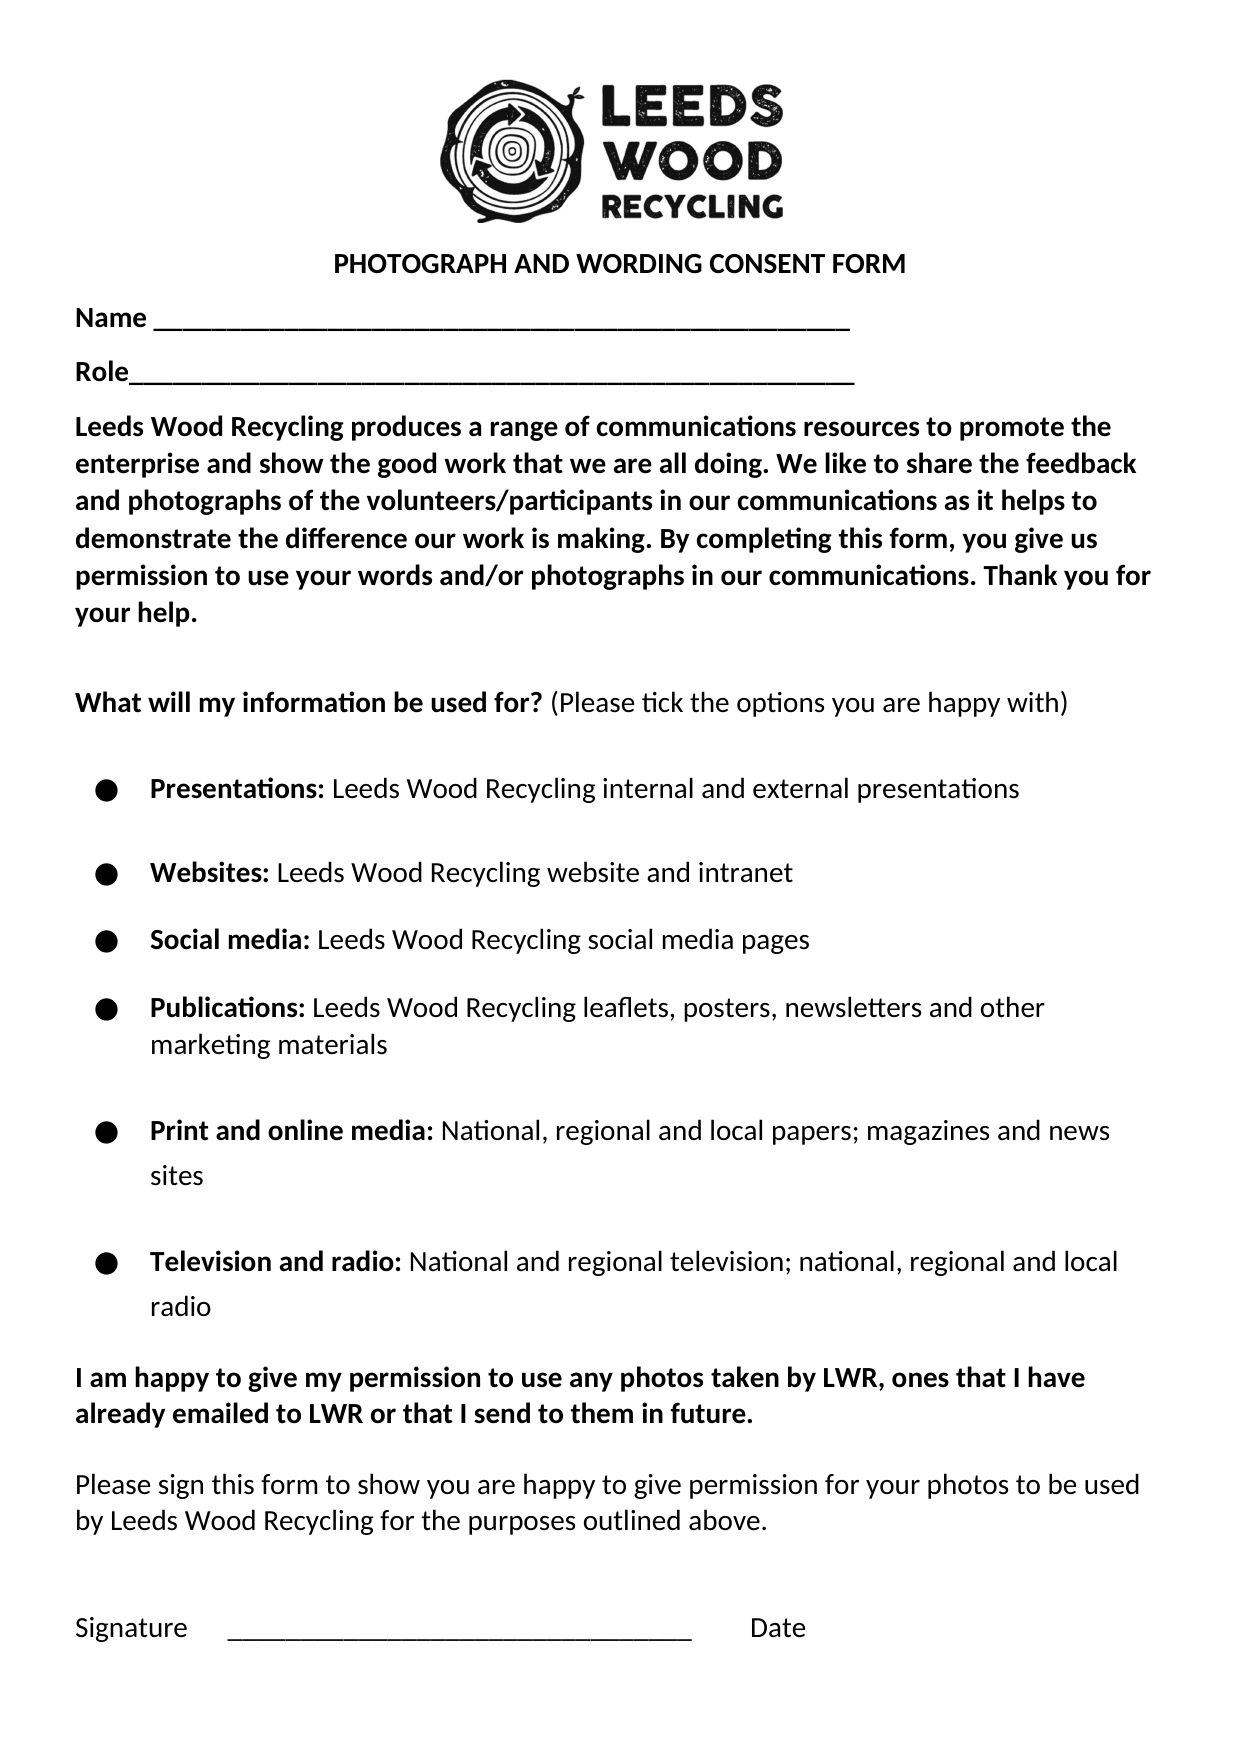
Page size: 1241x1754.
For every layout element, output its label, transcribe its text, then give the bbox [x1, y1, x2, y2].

text PHOTOGRAPH AND WORDING CONSENT FORM [75, 245, 1165, 281]
text I am happy to give my permission to use any photos taken by LWR, ones that I have already emailed to LWR or that I send to them in future. [75, 1359, 1165, 1431]
text What will my information be used for? (Please tick the options you are happy with) [75, 684, 1165, 720]
list Social media: Leeds Wood Recycling social media pages [94, 919, 1127, 986]
list Websites: Leeds Wood Recycling website and intranet [94, 851, 1127, 919]
list Print and online media: National, regional and local papers; magazines and news sites [94, 1097, 1127, 1193]
list Publications: Leeds Wood Recycling leaflets, posters, newsletters and other marketing materials [94, 986, 1127, 1097]
text Name ________________________________________________ [75, 299, 1165, 335]
list Television and radio: National and regional television; national, regional and local radio [94, 1228, 1127, 1324]
text Leeds Wood Recycling produces a range of communications resources to promote the enterprise and show the good work that we are all doing. We like to share the feedback and photographs of the volunteers/participants in our communications as it helps to demonstrate the difference our work is making. By completing this form, you give us permission to use your words and/or photographs in our communications. Thank you for your help. [75, 408, 1165, 630]
picture [416, 75, 824, 228]
text Please sign this form to show you are happy to give permission for your photos to be used by Leeds Wood Recycling for the purposes outlined above. [75, 1466, 1165, 1537]
list Presentations: Leeds Wood Recycling internal and external presentations [94, 756, 1165, 815]
text Signature ________________________________ Date [75, 1609, 1165, 1644]
text Role__________________________________________________ [75, 353, 1165, 389]
